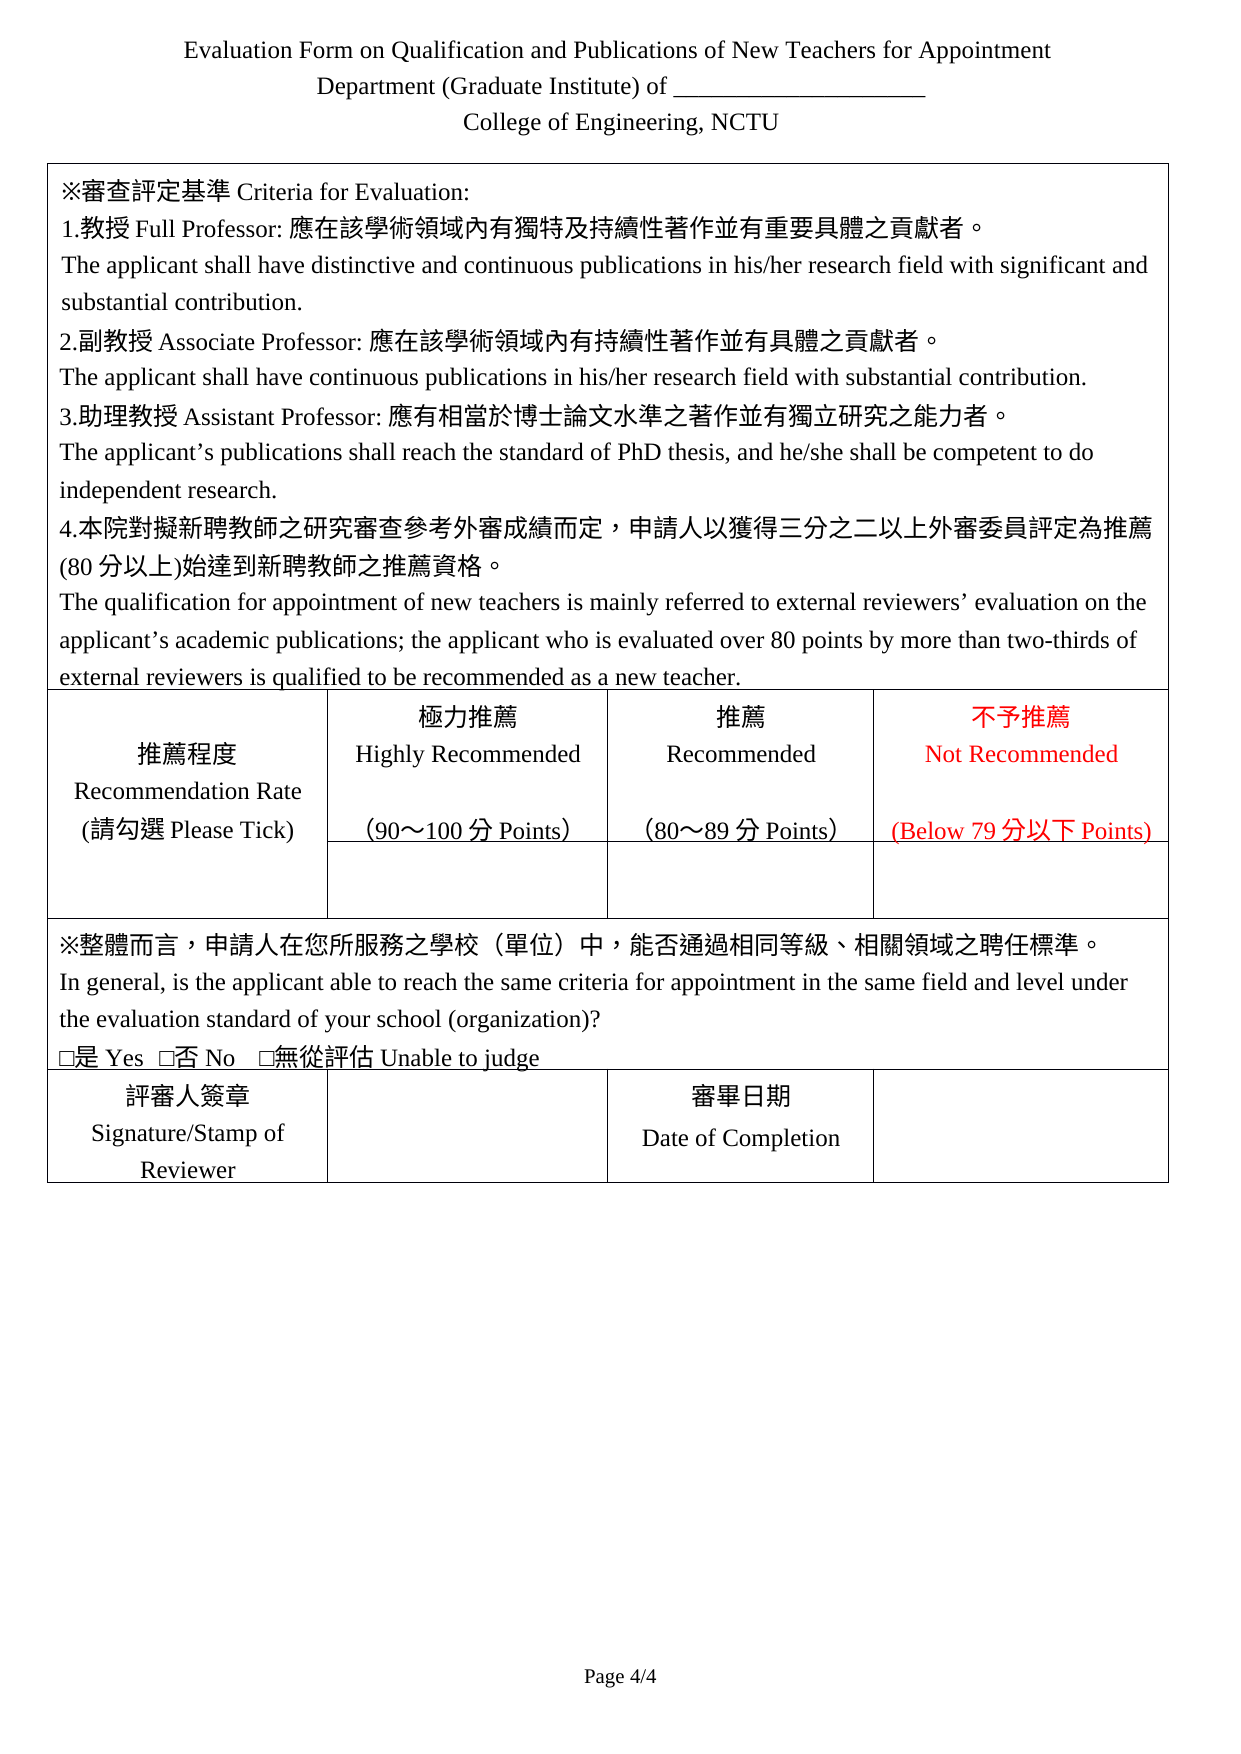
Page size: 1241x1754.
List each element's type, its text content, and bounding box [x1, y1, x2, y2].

table_cell 推薦 Recommended （80～89 分Points） [608, 690, 873, 841]
table_cell 評審人簽章 Signature/Stamp of Reviewer [48, 1070, 327, 1182]
table_header ※審查評定基準Criteria for Evaluation: 1.教授Full Professor: 應在該學術領域內有獨特及持續性著作並有重要具體之貢獻者。 The applicant shall have distinctive and continuous publications in his/her research field with significant and substantial contribution. 2.副教授Associate Professor: 應在該學術領域內有持續性著作並有具體之貢獻者。 The applicant shall have continuous publications in his/her research field with substantial contribution. 3.助理教授Assistant Professor: 應有相當於博士論文水準之著作並有獨立研究之能力者。 The applicant’s publications shall reach the standard of PhD thesis, and he/she shall be competent to do independent research. 4.本院對擬新聘教師之研究審查參考外審成績而定，申請人以獲得三分之二以上外審委員評定為推薦(80 分以上)始達到新聘教師之推薦資格。 The qualification for appointment of new teachers is mainly referred to external reviewers’ evaluation on the applicant’s academic publications; the applicant who is evaluated over 80 points by more than two-thirds of external reviewers is qualified to be recommended as a new teacher. [48, 164, 1168, 689]
table_cell [874, 842, 1168, 917]
table_cell [874, 1070, 1168, 1182]
table_cell [328, 842, 607, 917]
table_cell ※整體而言，申請人在您所服務之學校（單位）中，能否通過相同等級、相關領域之聘任標準。 In general, is the applicant able to reach the same criteria for appointment in the same field and level under the evaluation standard of your school (organization)? □是 Yes □否 No □無從評估 Unable to judge [48, 919, 1168, 1068]
table_cell [608, 842, 873, 917]
table_cell 審畢日期 Date of Completion [608, 1070, 873, 1182]
table_cell 極力推薦 Highly Recommended （90～100 分Points） [328, 690, 607, 841]
table_cell [328, 1070, 607, 1182]
table_cell 不予推薦 Not Recommended (Below 79分以下Points) [874, 690, 1168, 841]
table_cell 推薦程度 Recommendation Rate (請勾選Please Tick) [48, 690, 327, 917]
